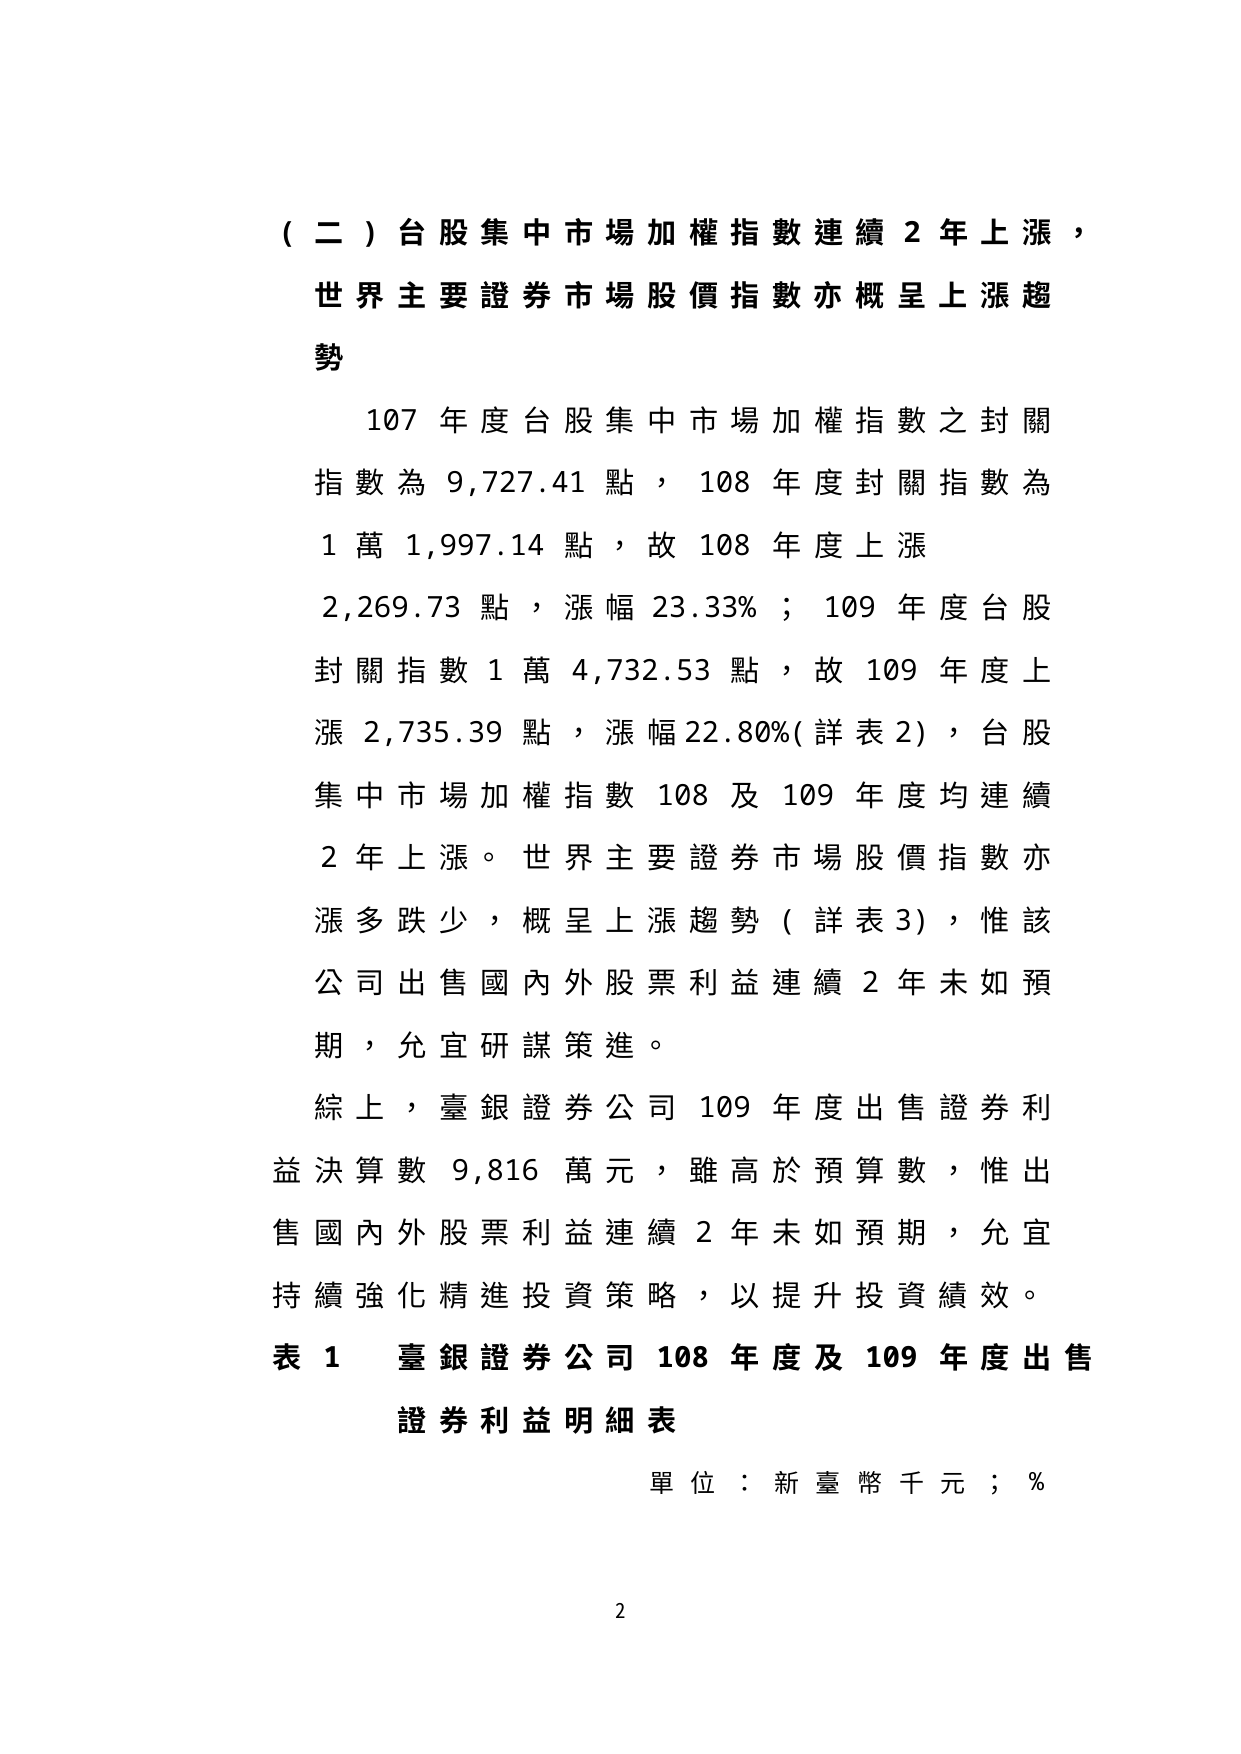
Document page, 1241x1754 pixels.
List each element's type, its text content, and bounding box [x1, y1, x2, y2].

text 107年度台股集中市場加權指數之封關指數為9,727.41點，108年度封關指數為1萬1,997.14點，故108年度上漲2,269.73點，漲幅23.33%；109年度台股封關指數1萬4,732.53點，故109年度上漲2,735.39點，漲幅22.80%(詳表2)，台股集中市場加權指數108及109年度均連續2年上漲。世界主要證券市場股價指數亦漲多跌少，概呈上漲趨勢(詳表3)，惟該公司出售國內外股票利益連續2年未如預期，允宜研謀策進。 [270, 377, 1058, 1064]
text 綜上，臺銀證券公司109年度出售證券利益決算數9,816萬元，雖高於預算數，惟出售國內外股票利益連續2年未如預期，允宜持續強化精進投資策略，以提升投資績效。 [241, 1064, 1058, 1314]
text 表1 臺銀證券公司108年度及109年度出售證券利益明細表 [241, 1314, 1101, 1439]
text (二)台股集中市場加權指數連續2年上漲，世界主要證券市場股價指數亦概呈上漲趨勢 [241, 189, 1058, 377]
text 單位：新臺幣千元；% [241, 1439, 1058, 1502]
